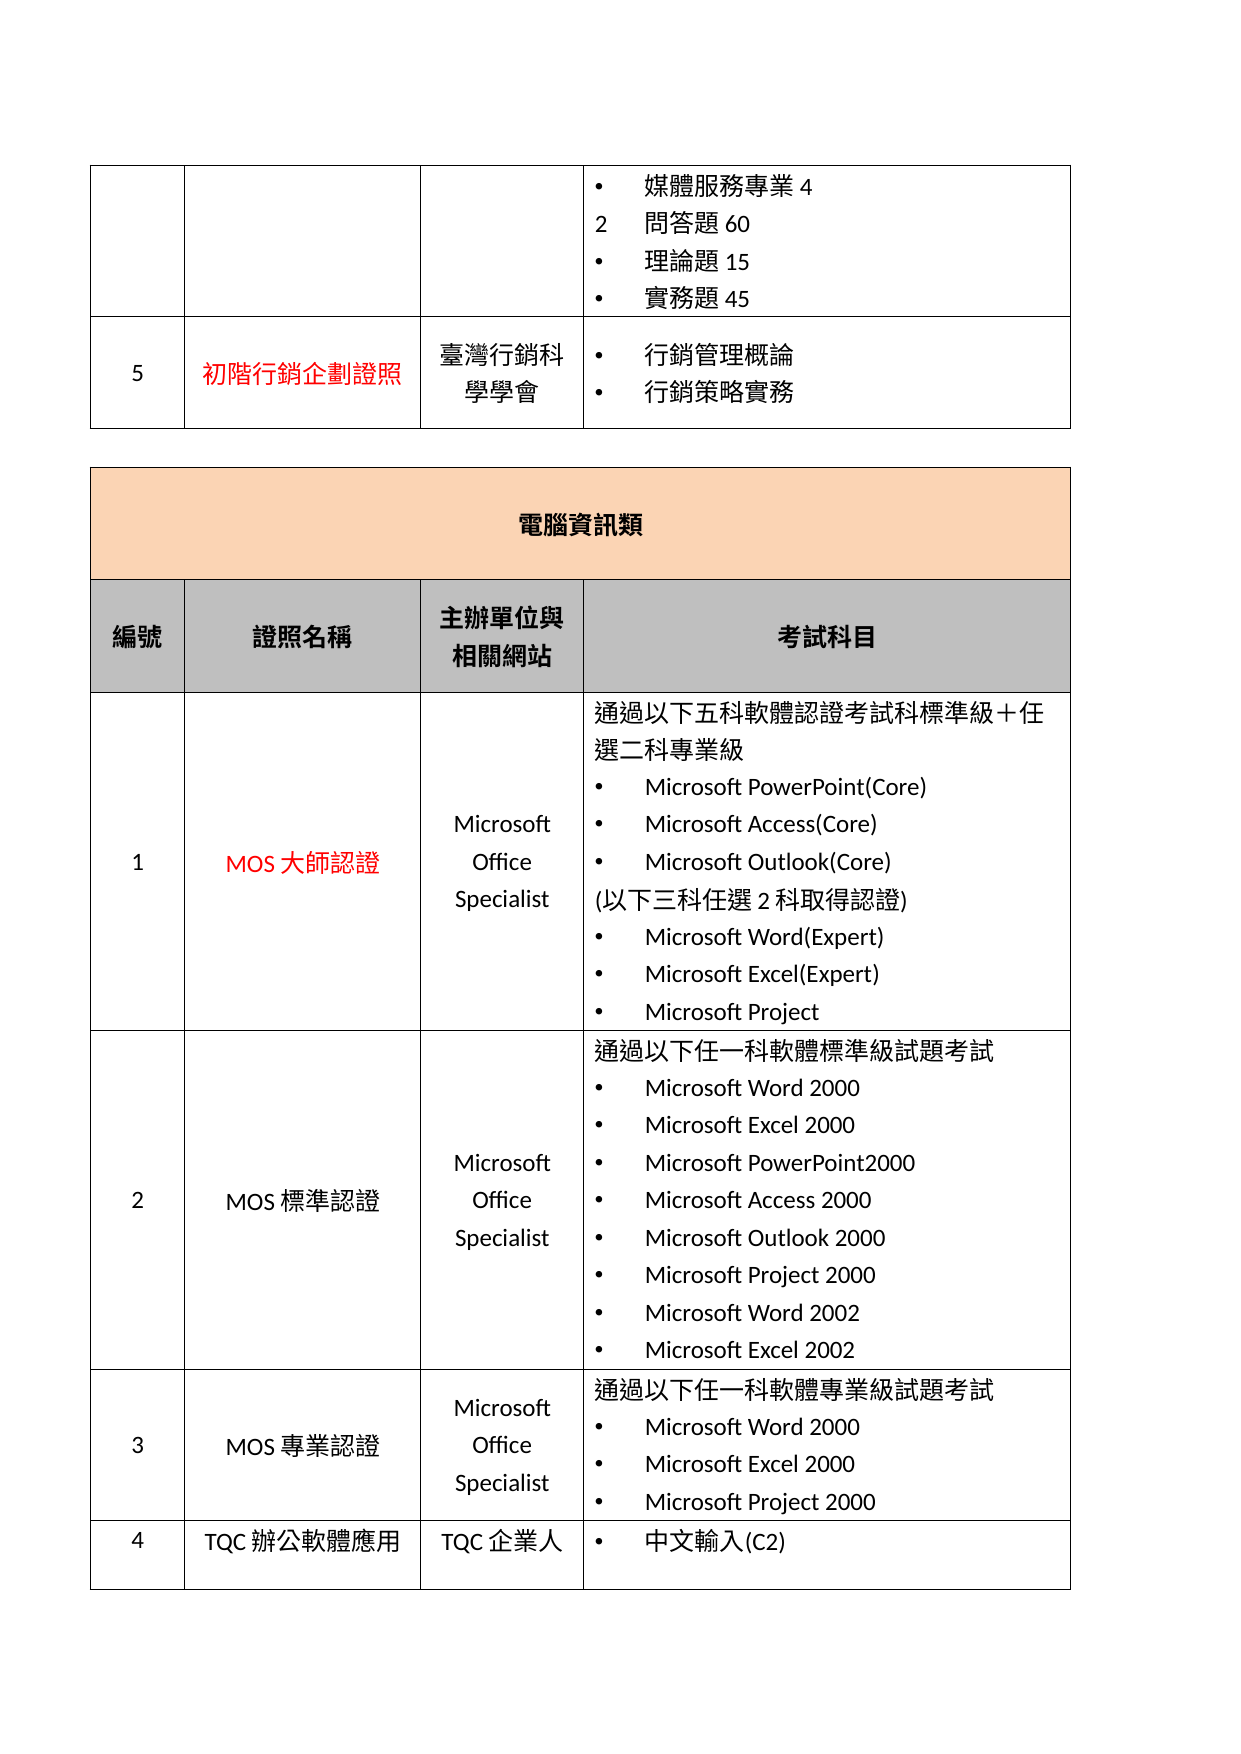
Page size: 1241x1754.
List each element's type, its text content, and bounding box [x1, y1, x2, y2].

table_cell 2 [91, 1031, 184, 1369]
table_cell MOS專業認證 [185, 1370, 420, 1520]
table_cell 通過以下任一科軟體標準級試題考試 Microsoft Word 2000 Microsoft Excel 2000 Microsoft PowerPoint2000 Microsoft Access 2000 Microsoft Outlook 2000 Microsoft Project 2000 Microsoft Word 2002 Microsoft Excel 2002 [584, 1031, 1070, 1369]
table_cell TQC企業人 [421, 1521, 583, 1588]
table_cell 臺灣行銷科學學會 [421, 317, 583, 428]
table_cell 通過以下五科軟體認證考試科標準級＋任選二科專業級 Microsoft PowerPoint(Core) Microsoft Access(Core) Microsoft Outlook(Core) (以下三科任選2科取得認證) Microsoft Word(Expert) Microsoft Excel(Expert) Microsoft Project [584, 693, 1070, 1030]
table_cell [185, 166, 420, 316]
table_cell 4 [91, 1521, 184, 1588]
table_cell 編號 [91, 580, 184, 692]
table_cell MOS標準認證 [185, 1031, 420, 1369]
table_cell 初階行銷企劃證照 [185, 317, 420, 428]
table_cell Microsoft Office Specialist [421, 1370, 583, 1520]
table_cell 中文輸入(C2) 文書處理(R2) 電子試算表(X1) 電腦簡報(P2) 網際網路(I1) [584, 1521, 1070, 1588]
table_cell 3 [91, 1370, 184, 1520]
table_cell TQC辦公軟體應用 [185, 1521, 420, 1588]
table_cell [91, 166, 184, 316]
table_header 電腦資訊類 [91, 468, 1070, 579]
table_cell [421, 166, 583, 316]
table_cell MOS大師認證 [185, 693, 420, 1030]
table_cell 證照名稱 [185, 580, 420, 692]
table_cell 選擇題40 行銷傳播概論24 廣告專業4 公關專業4 數位行銷專業4 媒體服務專業4 問答題60 理論題15 實務題45 [584, 166, 1070, 316]
table_cell 主辦單位與相關網站 [421, 580, 583, 692]
table_cell 1 [91, 693, 184, 1030]
table_cell 考試科目 [584, 580, 1070, 692]
table_cell 5 [91, 317, 184, 428]
table_cell 行銷管理概論 行銷策略實務 [584, 317, 1070, 428]
table_cell Microsoft Office Specialist [421, 1031, 583, 1369]
table_cell Microsoft Office Specialist [421, 693, 583, 1030]
table_cell 通過以下任一科軟體專業級試題考試 Microsoft Word 2000 Microsoft Excel 2000 Microsoft Project 2000 [584, 1370, 1070, 1520]
